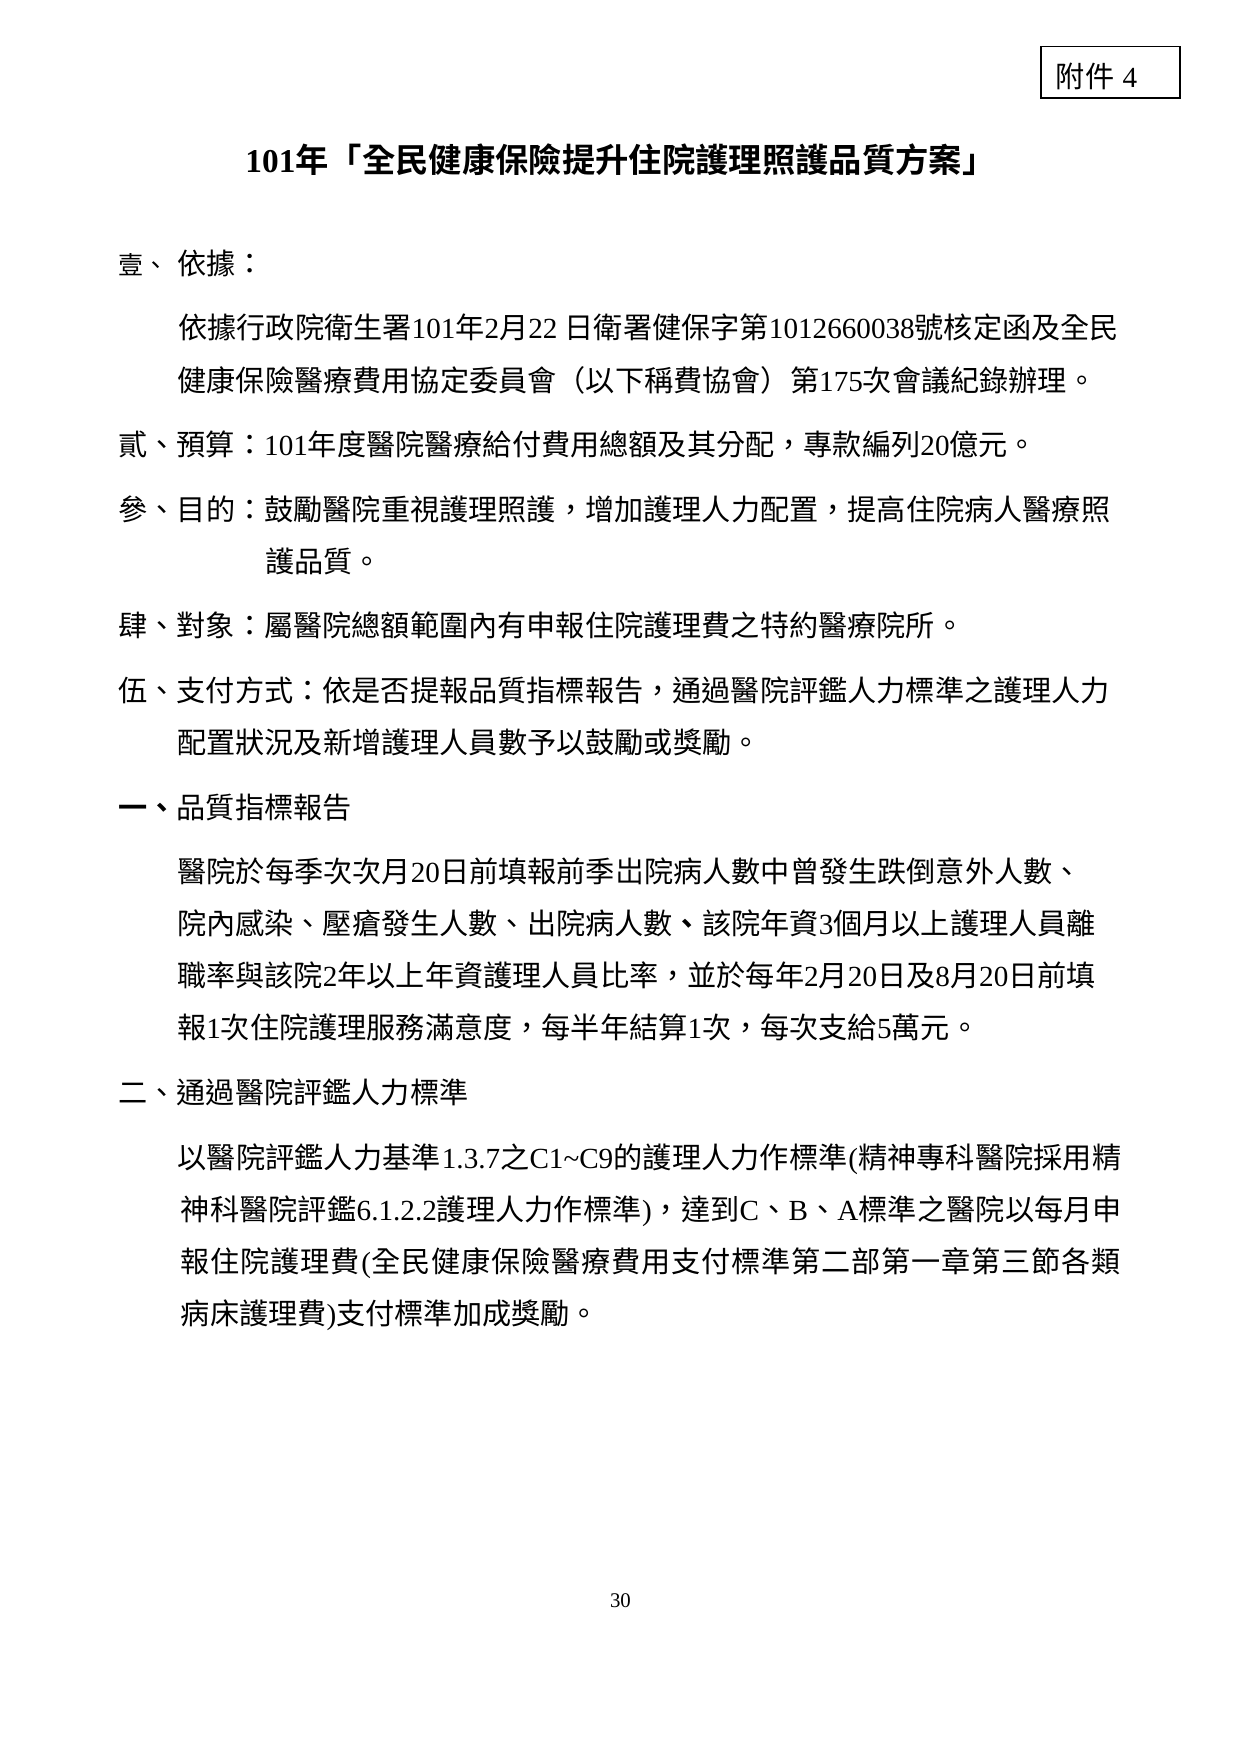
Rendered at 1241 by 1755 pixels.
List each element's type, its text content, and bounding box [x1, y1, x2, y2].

text 依據行政院衛生署101年2月22 日衛署健保字第1012660038號核定函及全民健康保險醫療費用協定委員會（以下稱費協會）第175次會議紀錄辦理。 [177, 297, 1122, 401]
text 101年「全民健康保險提升住院護理照護品質方案」 [118, 131, 1122, 183]
text 一、品質指標報告 [118, 776, 1122, 828]
text 參、目的：鼓勵醫院重視護理照護，增加護理人力配置，提高住院病人醫療照護品質。 [118, 478, 1122, 583]
text 伍、支付方式：依是否提報品質指標報告，通過醫院評鑑人力標準之護理人力配置狀況及新增護理人員數予以鼓勵或獎勵。 [118, 660, 1122, 764]
text 肆、對象：屬醫院總額範圍內有申報住院護理費之特約醫療院所。 [118, 595, 1122, 647]
text 以醫院評鑑人力基準1.3.7之C1~C9的護理人力作標準(精神專科醫院採用精神科醫院評鑑6.1.2.2護理人力作標準)，達到C、B、A標準之醫院以每月申報住院護理費(全民健康保險醫療費用支付標準第二部第一章第三節各類病床護理費)支付標準加成獎勵。 [177, 1126, 1122, 1335]
list 依據： [118, 233, 1122, 285]
text 二、通過醫院評鑑人力標準 [118, 1062, 1122, 1114]
text 醫院於每季次次月20日前填報前季岀院病人數中曾發生跌倒意外人數、院內感染、壓瘡發生人數、出院病人數、該院年資3個月以上護理人員離職率與該院2年以上年資護理人員比率，並於每年2月20日及8月20日前填報1次住院護理服務滿意度，每半年結算1次，每次支給5萬元。 [177, 841, 1108, 1049]
text 貳、預算：101年度醫院醫療給付費用總額及其分配，專款編列20億元。 [118, 414, 1122, 466]
